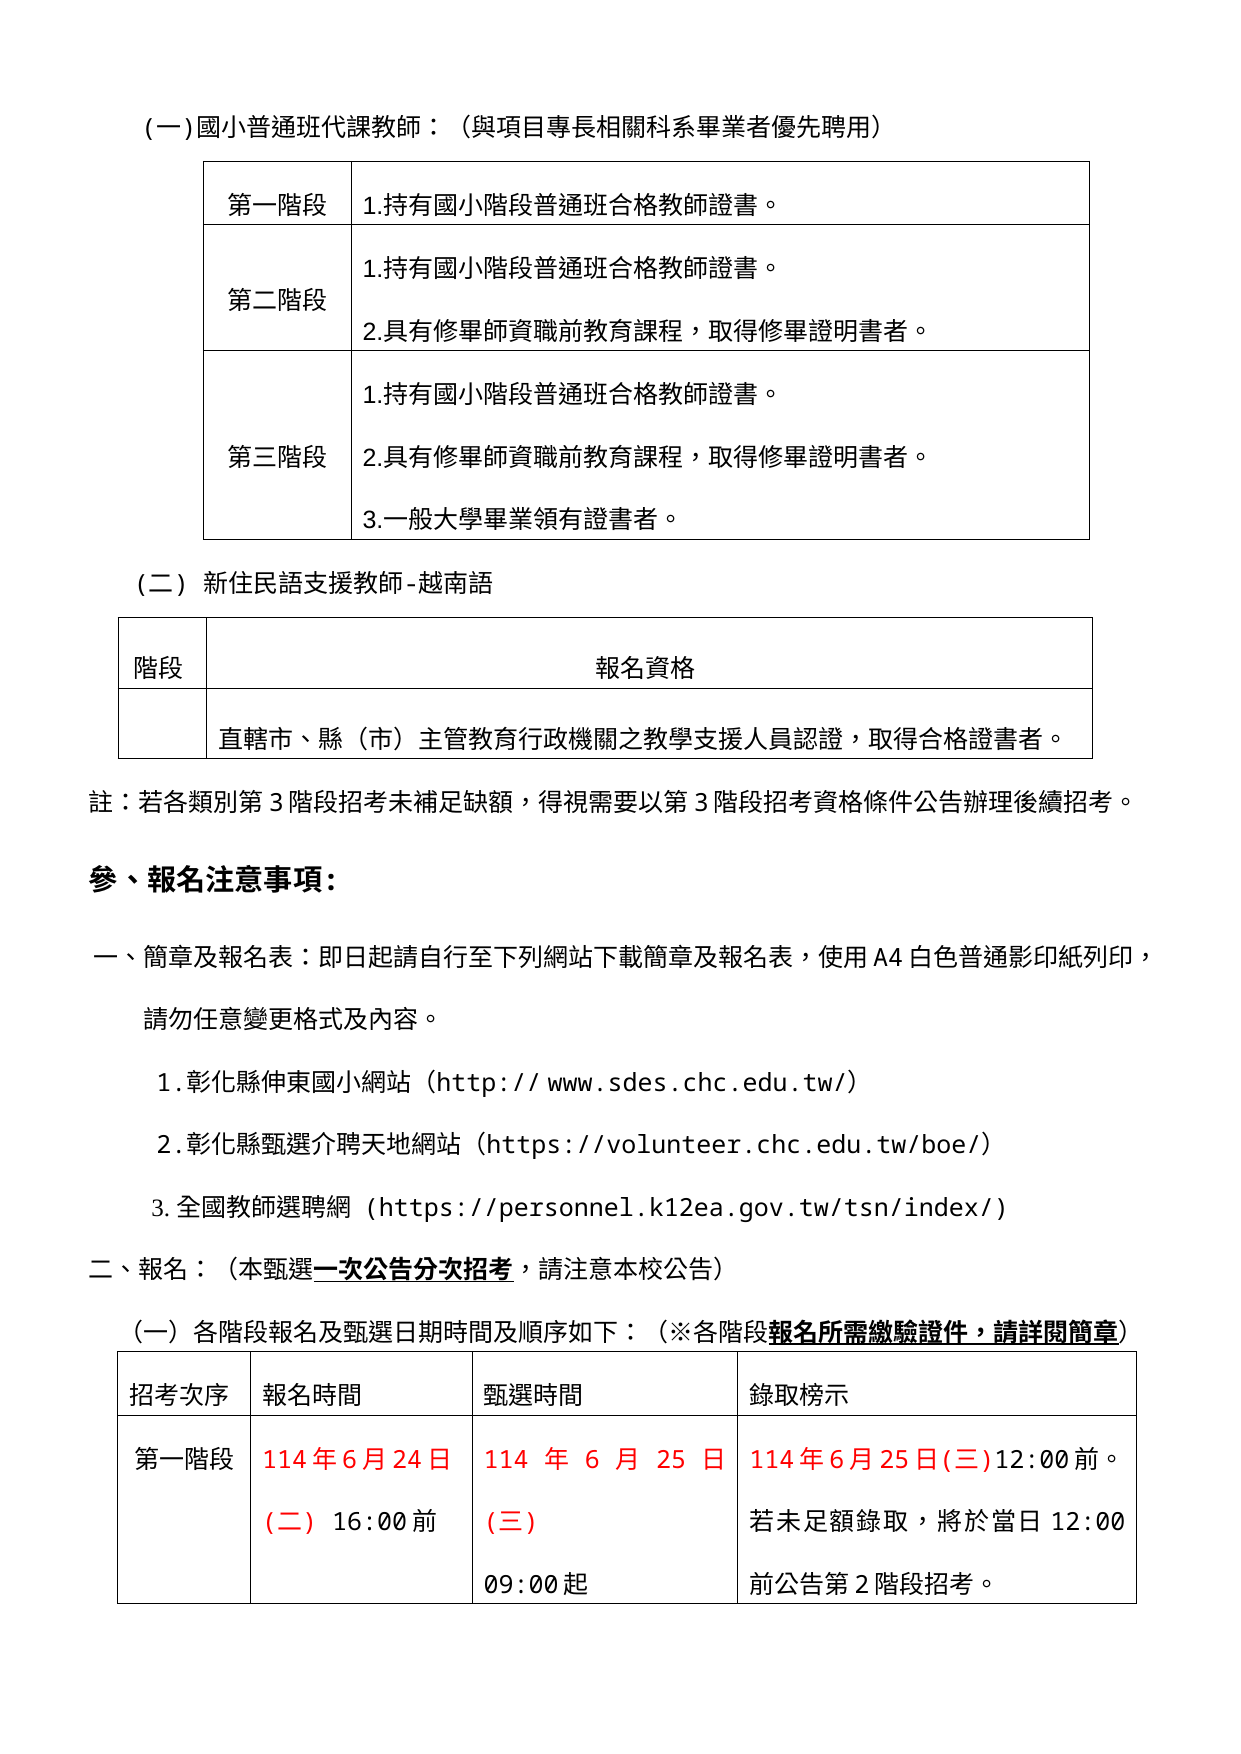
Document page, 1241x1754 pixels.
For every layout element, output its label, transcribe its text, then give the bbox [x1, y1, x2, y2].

table_cell 114年6月24日(二) 16:00前 [251, 1416, 472, 1603]
text 參、報名注意事項: [89, 836, 1152, 899]
text 1.彰化縣伸東國小網站（http:// www.sdes.chc.edu.tw/） [89, 1038, 1152, 1101]
table_cell 114年6月25日(三)12:00前。 若未足額錄取，將於當日12:00前公告第2階段招考。 [738, 1416, 1136, 1603]
table_cell 114年6月25日(三) 09:00起 [473, 1416, 737, 1603]
table_cell 直轄市、縣（市）主管教育行政機關之教學支援人員認證，取得合格證書者。 [207, 689, 1092, 758]
table_header 報名時間 [251, 1352, 472, 1414]
table_header 1.持有國小階段普通班合格教師證書。 [352, 162, 1089, 224]
table_header 錄取榜示 [738, 1352, 1136, 1414]
text 註：若各類別第3階段招考未補足缺額，得視需要以第3階段招考資格條件公告辦理後續招考。 [89, 759, 1152, 822]
text 3. 全國教師選聘網 (https://personnel.k12ea.gov.tw/tsn/index/) [89, 1163, 1152, 1226]
table_header 甄選時間 [473, 1352, 737, 1414]
table_cell [119, 689, 206, 758]
text 一、簡章及報名表：即日起請自行至下列網站下載簡章及報名表，使用A4白色普通影印紙列印，請勿任意變更格式及內容。 [93, 913, 1152, 1038]
text 2.彰化縣甄選介聘天地網站（https://volunteer.chc.edu.tw/boe/） [89, 1101, 1152, 1163]
table_cell 第一階段 [118, 1416, 250, 1603]
table_header 報名資格 [207, 618, 1092, 688]
text （一）各階段報名及甄選日期時間及順序如下：（※各階段報名所需繳驗證件，請詳閱簡章） [89, 1288, 1152, 1351]
text (一)國小普通班代課教師：（與項目專長相關科系畢業者優先聘用） [96, 84, 1152, 146]
text (二) 新住民語支援教師-越南語 [89, 540, 1152, 602]
table_cell 第三階段 [204, 351, 351, 539]
table_cell 1.持有國小階段普通班合格教師證書。 2.具有修畢師資職前教育課程，取得修畢證明書者。 3.一般大學畢業領有證書者。 [352, 351, 1089, 539]
table_cell 1.持有國小階段普通班合格教師證書。 2.具有修畢師資職前教育課程，取得修畢證明書者。 [352, 225, 1089, 350]
table_header 招考次序 [118, 1352, 250, 1414]
table_header 第一階段 [204, 162, 351, 224]
text 二、報名：（本甄選一次公告分次招考，請注意本校公告） [89, 1226, 1152, 1288]
table_cell 第二階段 [204, 225, 351, 350]
table_header 階段 [119, 618, 206, 688]
